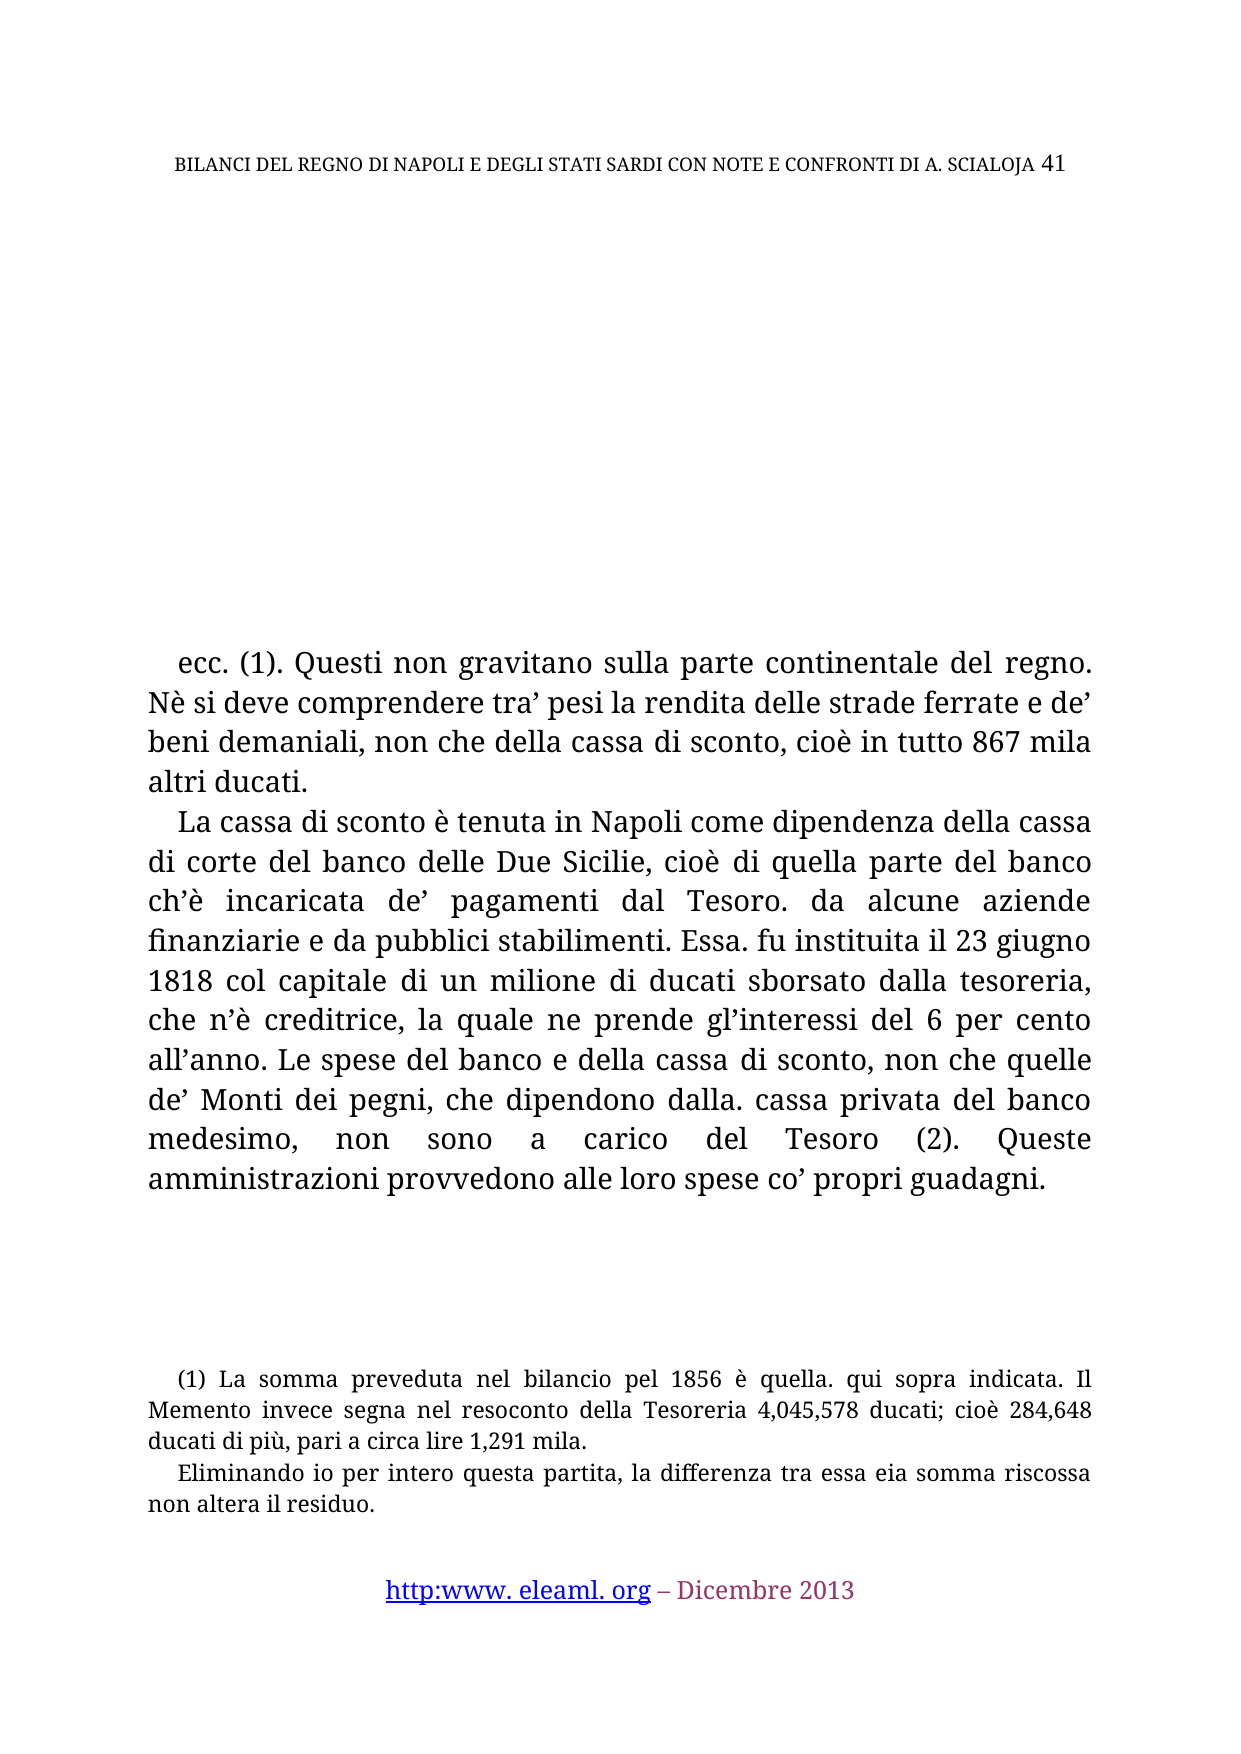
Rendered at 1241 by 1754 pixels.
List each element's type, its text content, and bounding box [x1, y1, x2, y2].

text ecc. (1). Questi non gravitano sulla parte continentale del regno. Nè si deve comprendere tra’ pesi la rendita delle strade ferrate e de’ beni demaniali, non che della cassa di sconto, cioè in tutto 867 mila altri ducati. [148, 642, 1093, 801]
text La cassa di sconto è tenuta in Napoli come dipendenza della cassa di corte del banco delle Due Sicilie, cioè di quella parte del banco ch’è incaricata de’ pagamenti dal Tesoro. da alcune aziende finanziarie e da pubblici stabilimenti. Essa. fu instituita il 23 giugno 1818 col capitale di un milione di ducati sborsato dalla tesoreria, che n’è creditrice, la quale ne prende gl’interessi del 6 per cento all’anno. Le spese del banco e della cassa di sconto, non che quelle de’ Monti dei pegni, che dipendono dalla. cassa privata del banco medesimo, non sono a carico del Tesoro (2). Queste amministrazioni provvedono alle loro spese co’ propri guadagni. [148, 801, 1093, 1198]
text (1) La somma preveduta nel bilancio pel 1856 è quella. qui sopra indicata. Il Memento invece segna nel resoconto della Tesoreria 4,045,578 ducati; cioè 284,648 ducati di più, pari a circa lire 1,291 mila. [148, 1363, 1093, 1456]
text Eliminando io per intero questa partita, la differenza tra essa eia somma riscossa non altera il residuo. [148, 1456, 1093, 1519]
